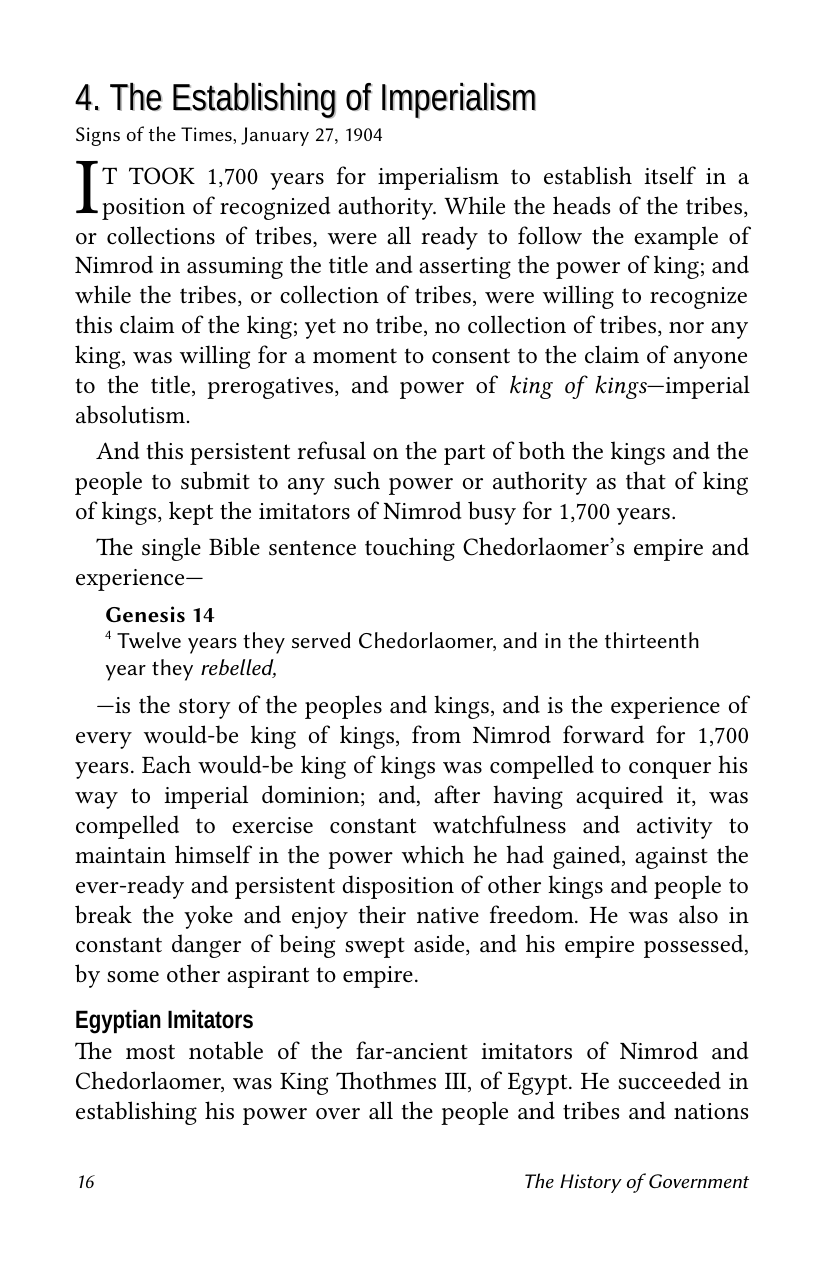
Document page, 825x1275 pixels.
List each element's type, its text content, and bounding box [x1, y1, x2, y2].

text The most notable of the far-ancient imitators of Nimrod and Chedorlaomer, was King Thothmes III, of Egypt. He succeeded in establishing his power over all the people and tribes and nations [75, 1037, 750, 1125]
text The single Bible sentence touching Chedorlaomer’s empire and experience— [75, 533, 750, 591]
subtitle Egyptian Imitators [75, 1005, 750, 1034]
text Genesis 14 [105, 601, 750, 628]
title The Establishing of Imperialism [75, 75, 750, 118]
text Signs of the Times, January 27, 1904 [75, 123, 750, 147]
text And this persistent refusal on the part of both the kings and the people to submit to any such power or authority as that of king of kings, kept the imitators of Nimrod busy for 1,700 years. [75, 437, 750, 525]
text 4 Twelve years they served Chedorlaomer, and in the thirteenth year they rebelled, [105, 628, 720, 681]
text IT TOOK 1,700 years for imperialism to establish itself in a position of recognized authority. While the heads of the tribes, or collections of tribes, were all ready to follow the example of Nimrod in assuming the title and asserting the power of king; and while the tribes, or collection of tribes, were willing to recognize this claim of the king; yet no tribe, no collection of tribes, nor any king, was willing for a moment to consent to the claim of anyone to the title, prerogatives, and power of king of kings—imperial absolutism. [75, 162, 750, 429]
text —is the story of the peoples and kings, and is the experience of every would-be king of kings, from Nimrod forward for 1,700 years. Each would-be king of kings was compelled to conquer his way to imperial dominion; and, after having acquired it, was compelled to exercise constant watchfulness and activity to maintain himself in the power which he had gained, against the ever-ready and persistent disposition of other kings and people to break the yoke and enjoy their native freedom. He was also in constant danger of being swept aside, and his empire possessed, by some other aspirant to empire. [75, 691, 750, 989]
